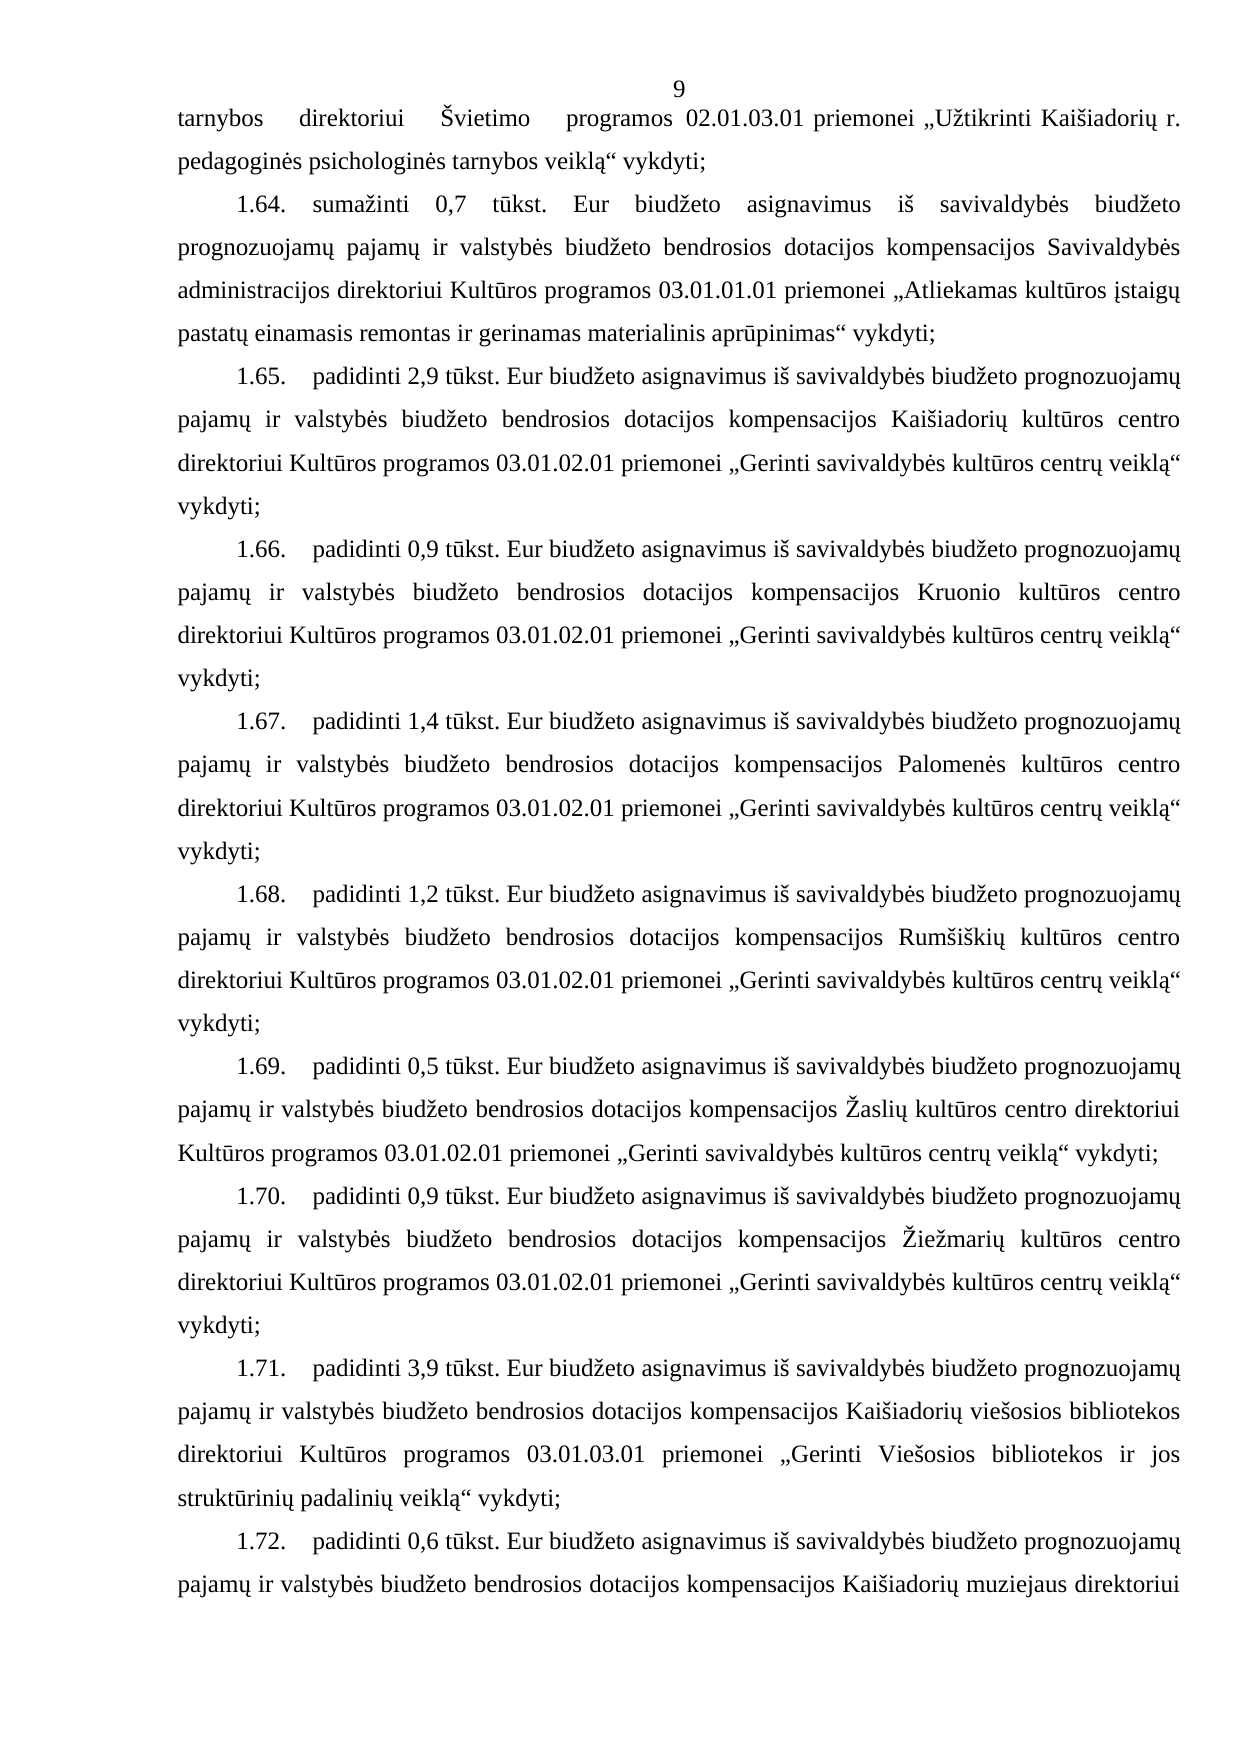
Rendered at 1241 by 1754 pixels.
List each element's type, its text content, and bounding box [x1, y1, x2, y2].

text 1.65. padidinti 2,9 tūkst. Eur biudžeto asignavimus iš savivaldybės biudžeto prognozuojamų pajamų ir valstybės biudžeto bendrosios dotacijos kompensacijos Kaišiadorių kultūros centro direktoriui Kultūros programos 03.01.02.01 priemonei „Gerinti savivaldybės kultūros centrų veiklą“ vykdyti; [177, 361, 1181, 519]
text 1.70. padidinti 0,9 tūkst. Eur biudžeto asignavimus iš savivaldybės biudžeto prognozuojamų pajamų ir valstybės biudžeto bendrosios dotacijos kompensacijos Žiežmarių kultūros centro direktoriui Kultūros programos 03.01.02.01 priemonei „Gerinti savivaldybės kultūros centrų veiklą“ vykdyti; [177, 1181, 1181, 1339]
text tarnybos direktoriui Švietimo programos 02.01.03.01 priemonei „Užtikrinti Kaišiadorių r. pedagoginės psichologinės tarnybos veiklą“ vykdyti; [177, 103, 1181, 174]
text 1.72. padidinti 0,6 tūkst. Eur biudžeto asignavimus iš savivaldybės biudžeto prognozuojamų pajamų ir valstybės biudžeto bendrosios dotacijos kompensacijos Kaišiadorių muziejaus direktoriui [177, 1526, 1181, 1598]
text 1.68. padidinti 1,2 tūkst. Eur biudžeto asignavimus iš savivaldybės biudžeto prognozuojamų pajamų ir valstybės biudžeto bendrosios dotacijos kompensacijos Rumšiškių kultūros centro direktoriui Kultūros programos 03.01.02.01 priemonei „Gerinti savivaldybės kultūros centrų veiklą“ vykdyti; [177, 879, 1181, 1037]
text 1.64. sumažinti 0,7 tūkst. Eur biudžeto asignavimus iš savivaldybės biudžeto prognozuojamų pajamų ir valstybės biudžeto bendrosios dotacijos kompensacijos Savivaldybės administracijos direktoriui Kultūros programos 03.01.01.01 priemonei „Atliekamas kultūros įstaigų pastatų einamasis remontas ir gerinamas materialinis aprūpinimas“ vykdyti; [177, 189, 1181, 347]
text 1.67. padidinti 1,4 tūkst. Eur biudžeto asignavimus iš savivaldybės biudžeto prognozuojamų pajamų ir valstybės biudžeto bendrosios dotacijos kompensacijos Palomenės kultūros centro direktoriui Kultūros programos 03.01.02.01 priemonei „Gerinti savivaldybės kultūros centrų veiklą“ vykdyti; [177, 706, 1181, 864]
text 1.66. padidinti 0,9 tūkst. Eur biudžeto asignavimus iš savivaldybės biudžeto prognozuojamų pajamų ir valstybės biudžeto bendrosios dotacijos kompensacijos Kruonio kultūros centro direktoriui Kultūros programos 03.01.02.01 priemonei „Gerinti savivaldybės kultūros centrų veiklą“ vykdyti; [177, 534, 1181, 692]
text 1.69. padidinti 0,5 tūkst. Eur biudžeto asignavimus iš savivaldybės biudžeto prognozuojamų pajamų ir valstybės biudžeto bendrosios dotacijos kompensacijos Žaslių kultūros centro direktoriui Kultūros programos 03.01.02.01 priemonei „Gerinti savivaldybės kultūros centrų veiklą“ vykdyti; [177, 1051, 1181, 1166]
text 1.71. padidinti 3,9 tūkst. Eur biudžeto asignavimus iš savivaldybės biudžeto prognozuojamų pajamų ir valstybės biudžeto bendrosios dotacijos kompensacijos Kaišiadorių viešosios bibliotekos direktoriui Kultūros programos 03.01.03.01 priemonei „Gerinti Viešosios bibliotekos ir jos struktūrinių padalinių veiklą“ vykdyti; [177, 1353, 1181, 1511]
